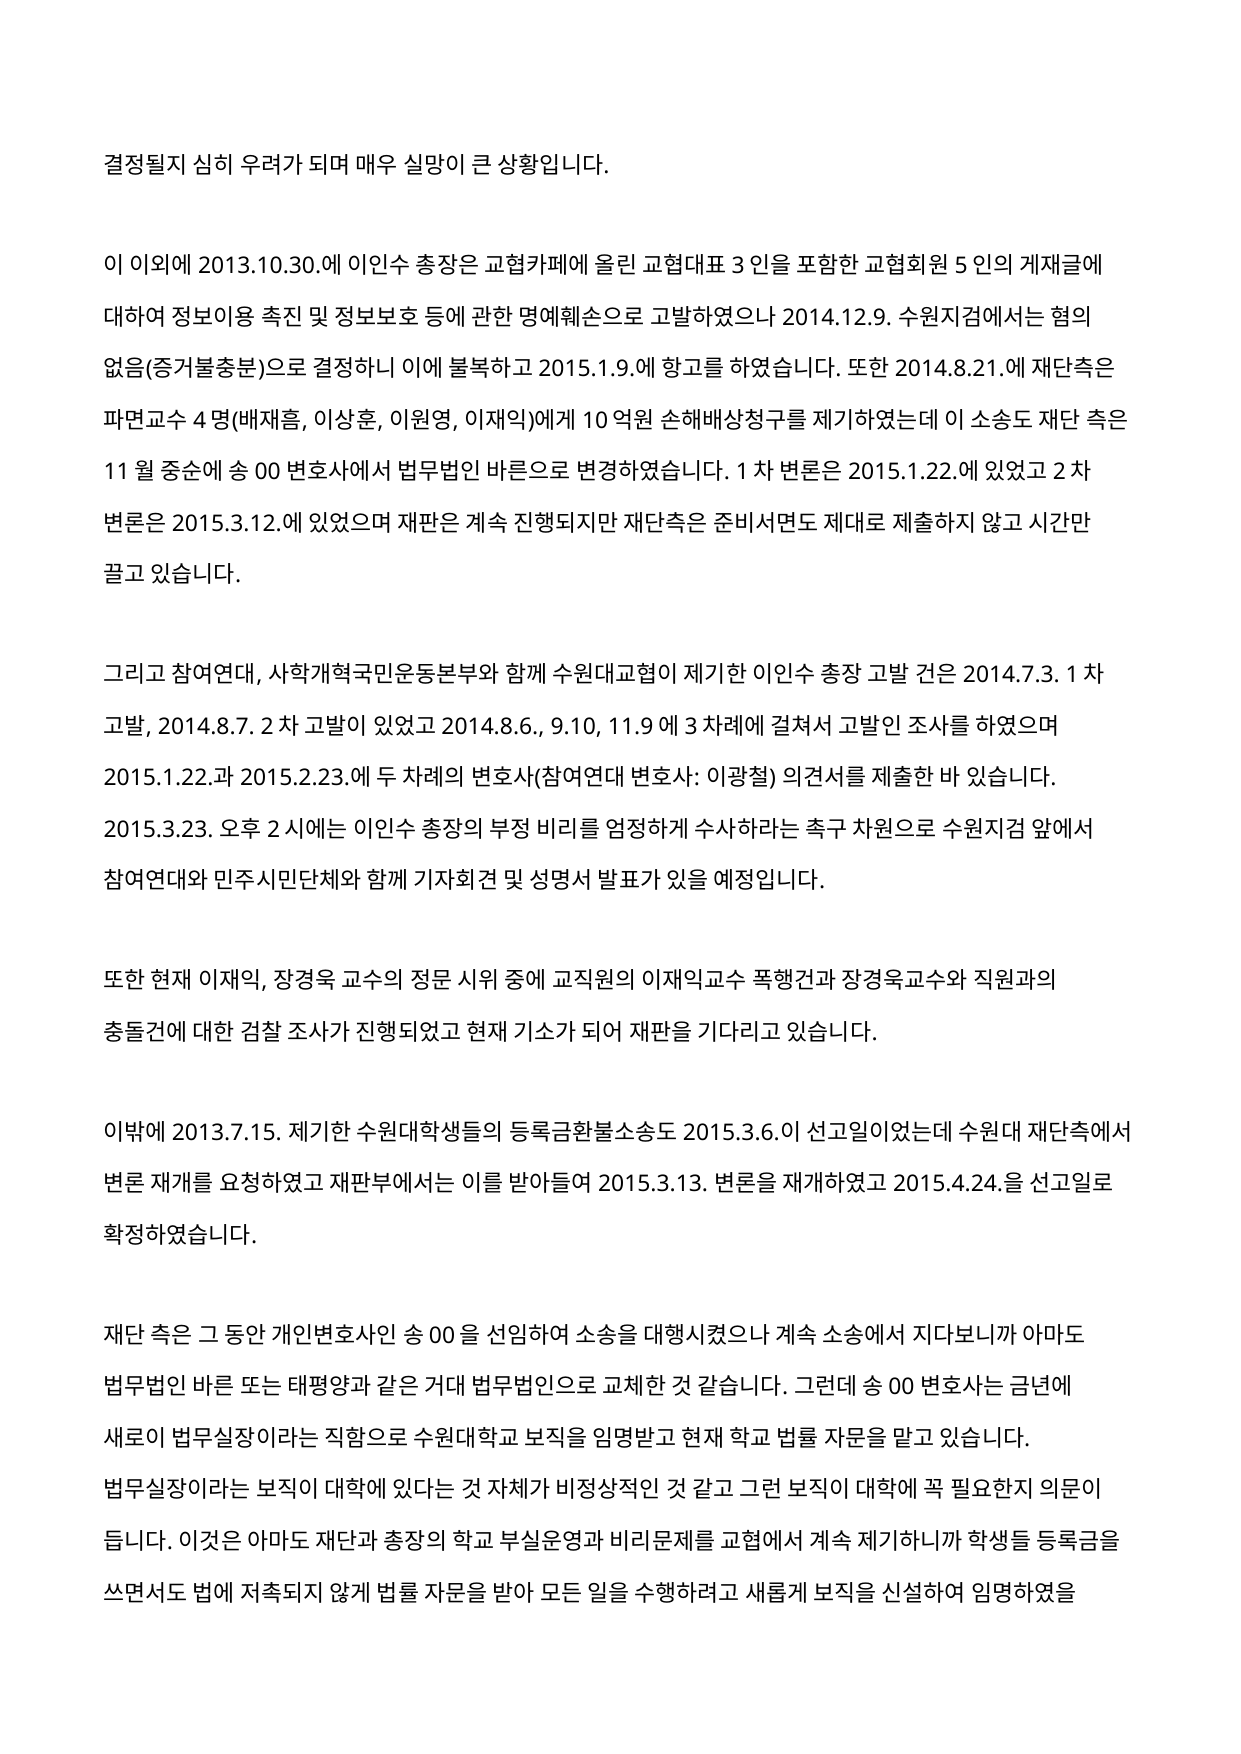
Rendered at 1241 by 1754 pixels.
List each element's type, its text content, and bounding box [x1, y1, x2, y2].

text 그리고 참여연대, 사학개혁국민운동본부와 함께 수원대교협이 제기한 이인수 총장 고발 건은 2014.7.3. 1차 고발, 2014.8.7. 2차 고발이 있었고 2014.8.6., 9.10, 11.9에 3차례에 걸쳐서 고발인 조사를 하였으며 2015.1.22.과 2015.2.23.에 두 차례의 변호사(참여연대 변호사: 이광철) 의견서를 제출한 바 있습니다. 2015.3.23. 오후 2시에는 이인수 총장의 부정 비리를 엄정하게 수사하라는 촉구 차원으로 수원지검 앞에서 참여연대와 민주시민단체와 함께 기자회견 및 성명서 발표가 있을 예정입니다. [103, 656, 1137, 896]
text 또한 현재 이재익, 장경욱 교수의 정문 시위 중에 교직원의 이재익교수 폭행건과 장경욱교수와 직원과의 충돌건에 대한 검찰 조사가 진행되었고 현재 기소가 되어 재판을 기다리고 있습니다. [103, 962, 1137, 1047]
text 이밖에 2013.7.15. 제기한 수원대학생들의 등록금환불소송도 2015.3.6.이 선고일이었는데 수원대 재단측에서 변론 재개를 요청하였고 재판부에서는 이를 받아들여 2015.3.13. 변론을 재개하였고 2015.4.24.을 선고일로 확정하였습니다. [103, 1114, 1137, 1250]
text 이 이외에 2013.10.30.에 이인수 총장은 교협카페에 올린 교협대표 3인을 포함한 교협회원 5인의 게재글에 대하여 정보이용 촉진 및 정보보호 등에 관한 명예훼손으로 고발하였으나 2014.12.9. 수원지검에서는 혐의 없음(증거불충분)으로 결정하니 이에 불복하고 2015.1.9.에 항고를 하였습니다. 또한 2014.8.21.에 재단측은 파면교수 4명(배재흠, 이상훈, 이원영, 이재익)에게 10억원 손해배상청구를 제기하였는데 이 소송도 재단 측은 11월 중순에 송00 변호사에서 법무법인 바른으로 변경하였습니다. 1차 변론은 2015.1.22.에 있었고 2차 변론은 2015.3.12.에 있었으며 재판은 계속 진행되지만 재단측은 준비서면도 제대로 제출하지 않고 시간만 끌고 있습니다. [103, 247, 1137, 589]
text 재단 측은 그 동안 개인변호사인 송00을 선임하여 소송을 대행시켰으나 계속 소송에서 지다보니까 아마도 법무법인 바른 또는 태평양과 같은 거대 법무법인으로 교체한 것 같습니다. 그런데 송00 변호사는 금년에 새로이 법무실장이라는 직함으로 수원대학교 보직을 임명받고 현재 학교 법률 자문을 맡고 있습니다. 법무실장이라는 보직이 대학에 있다는 것 자체가 비정상적인 것 같고 그런 보직이 대학에 꼭 필요한지 의문이 듭니다. 이것은 아마도 재단과 총장의 학교 부실운영과 비리문제를 교협에서 계속 제기하니까 학생들 등록금을 쓰면서도 법에 저촉되지 않게 법률 자문을 받아 모든 일을 수행하려고 새롭게 보직을 신설하여 임명하였을 [103, 1317, 1137, 1608]
text 결정될지 심히 우려가 되며 매우 실망이 큰 상황입니다. [103, 147, 1137, 180]
